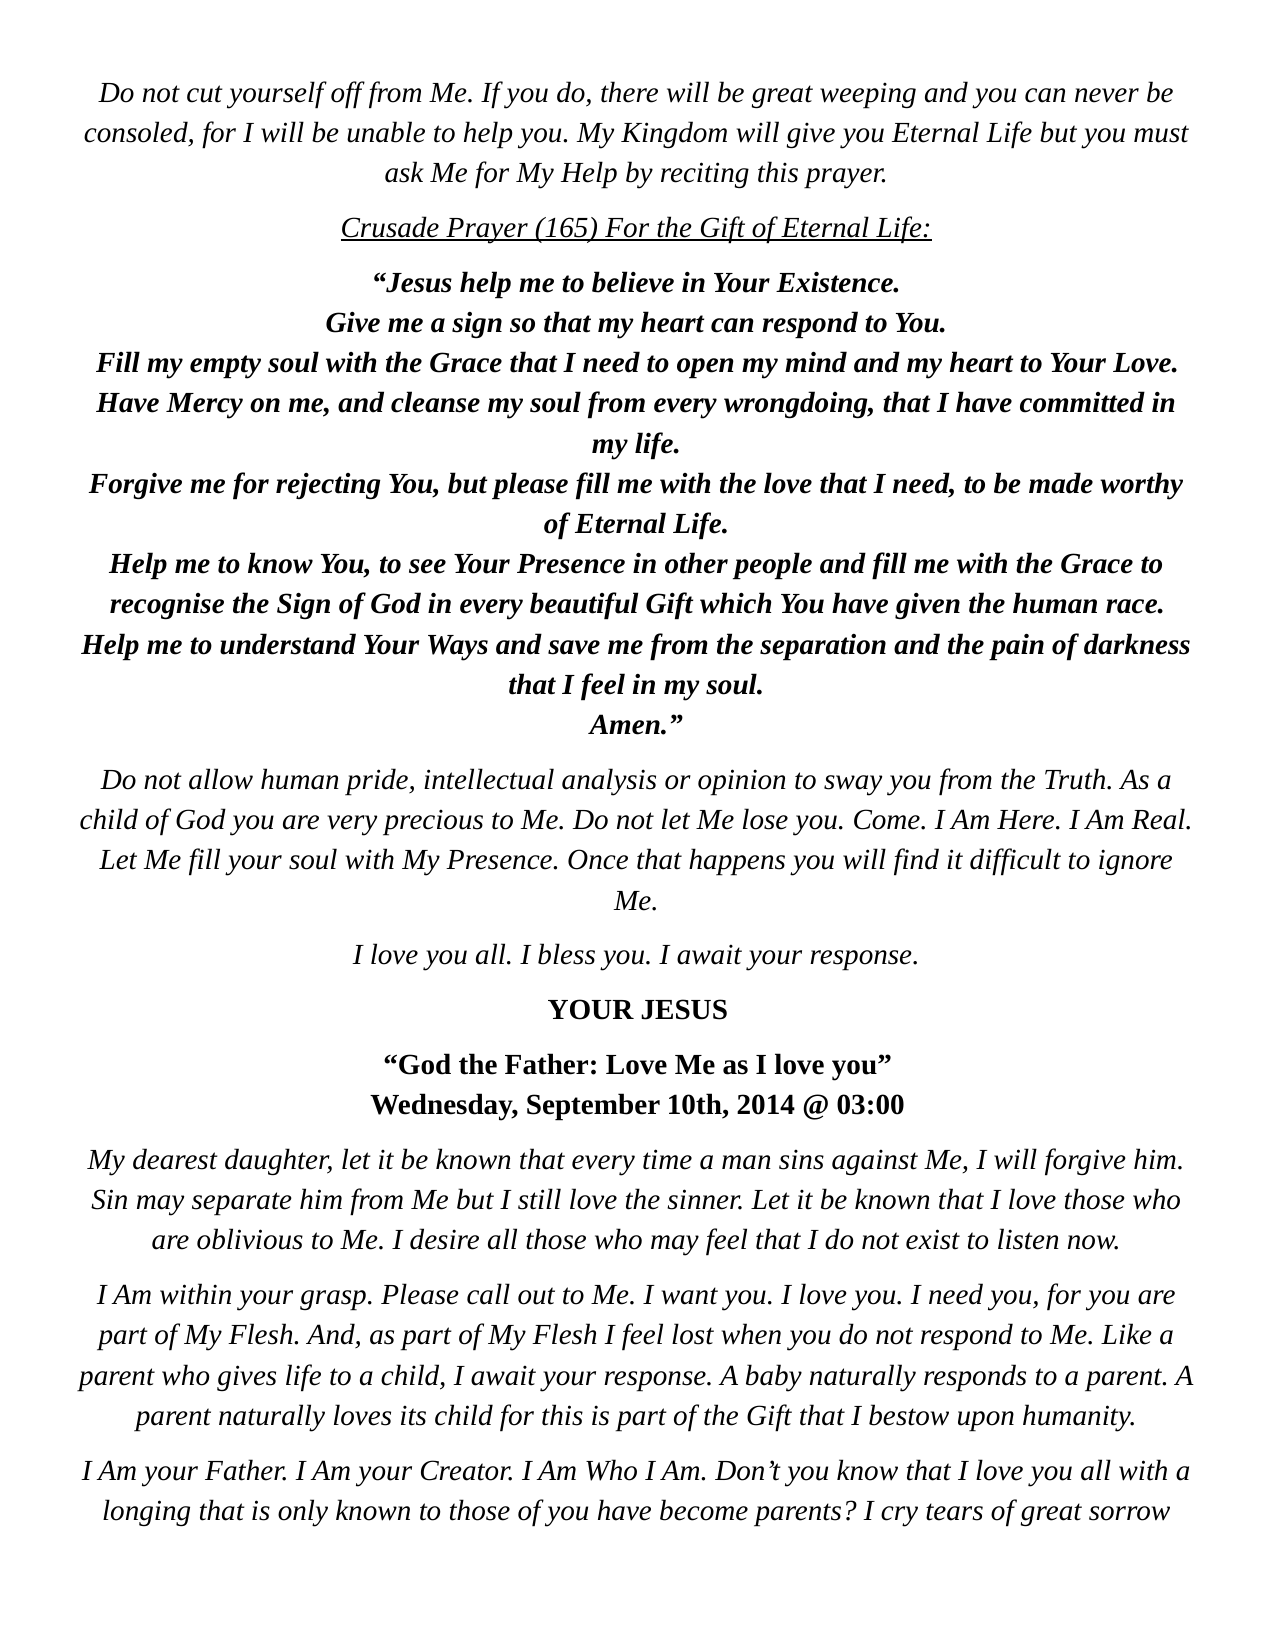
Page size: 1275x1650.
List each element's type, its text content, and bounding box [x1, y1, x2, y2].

text “God the Father: Love Me as I love you” Wednesday, September 10th, 2014 @ 03:00 [75, 1047, 1200, 1121]
text I love you all. I bless you. I await your response. [75, 937, 1200, 971]
text “Jesus help me to believe in Your Existence. Give me a sign so that my heart can respond to You. Fill my empty soul with the Grace that I need to open my mind and my heart to Your Love. Have Mercy on me, and cleanse my soul from every wrongdoing, that I have committed in my life. Forgive me for rejecting You, but please fill me with the love that I need, to be made worthy of Eternal Life. Help me to know You, to see Your Presence in other people and fill me with the Grace to recognise the Sign of God in every beautiful Gift which You have given the human race. Help me to understand Your Ways and save me from the separation and the pain of darkness that I feel in my soul. Amen.” [75, 265, 1200, 741]
text YOUR JESUS [75, 992, 1200, 1026]
text Crusade Prayer (165) For the Gift of Eternal Life: [75, 210, 1200, 244]
text My dearest daughter, let it be known that every time a man sins against Me, I will forgive him. Sin may separate him from Me but I still love the sinner. Let it be known that I love those who are oblivious to Me. I desire all those who may feel that I do not exist to listen now. [75, 1142, 1200, 1256]
text Do not allow human pride, intellectual analysis or opinion to sway you from the Truth. As a child of God you are very precious to Me. Do not let Me lose you. Come. I Am Here. I Am Real. Let Me fill your soul with My Presence. Once that happens you will find it difficult to ignore Me. [75, 762, 1200, 916]
text Do not cut yourself off from Me. If you do, there will be great weeping and you can never be consoled, for I will be unable to help you. My Kingdom will give you Eternal Life but you must ask Me for My Help by reciting this prayer. [75, 75, 1200, 189]
text I Am within your grasp. Please call out to Me. I want you. I love you. I need you, for you are part of My Flesh. And, as part of My Flesh I feel lost when you do not respond to Me. Like a parent who gives life to a child, I await your response. A baby naturally responds to a parent. A parent naturally loves its child for this is part of the Gift that I bestow upon humanity. [75, 1277, 1200, 1431]
text I Am your Father. I Am your Creator. I Am Who I Am. Don’t you know that I love you all with a longing that is only known to those of you have become parents? I cry tears of great sorrow [75, 1453, 1200, 1526]
